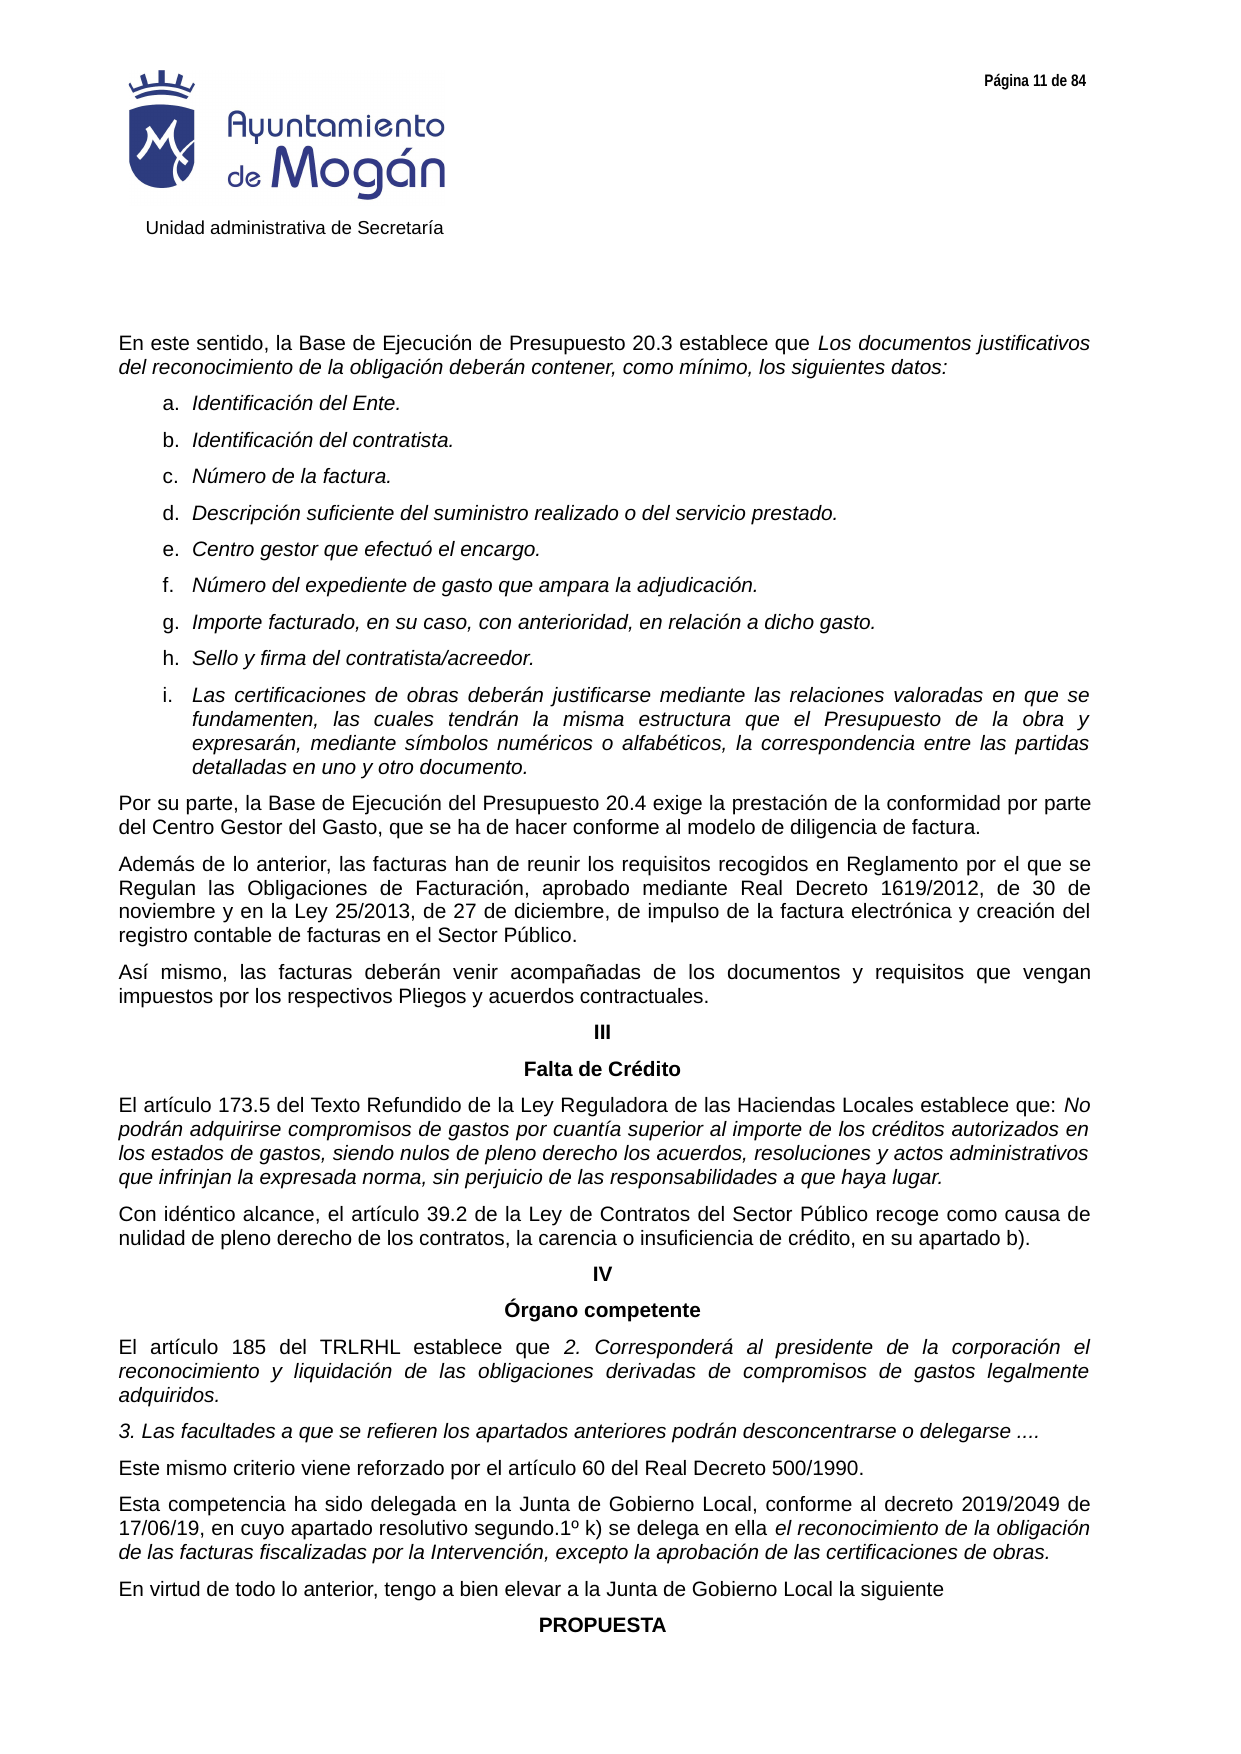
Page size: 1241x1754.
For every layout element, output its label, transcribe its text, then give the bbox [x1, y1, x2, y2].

text 3. Las facultades a que se refieren los apartados anteriores podrán desconcentrarse o delegarse .... [118, 1419, 1092, 1443]
text PROPUESTA [118, 1613, 1092, 1637]
list Número del expediente de gasto que ampara la adjudicación. [162, 573, 1092, 597]
list Centro gestor que efectuó el encargo. [162, 537, 1092, 561]
list Sello y firma del contratista/acreedor. [162, 646, 1092, 670]
list Las certificaciones de obras deberán justificarse mediante las relaciones valoradas en que se fundamenten, las cuales tendrán la misma estructura que el Presupuesto de la obra y expresarán, mediante símbolos numéricos o alfabéticos, la correspondencia entre las partidas detalladas en uno y otro documento. [162, 683, 1092, 778]
text Esta competencia ha sido delegada en la Junta de Gobierno Local, conforme al decreto 2019/2049 de 17/06/19, en cuyo apartado resolutivo segundo.1º k) se delega en ella el reconocimiento de la obligación de las facturas fiscalizadas por la Intervención, excepto la aprobación de las certificaciones de obras. [118, 1492, 1092, 1564]
text III [118, 1020, 1092, 1044]
text El artículo 173.5 del Texto Refundido de la Ley Reguladora de las Haciendas Locales establece que: No podrán adquirirse compromisos de gastos por cuantía superior al importe de los créditos autorizados en los estados de gastos, siendo nulos de pleno derecho los acuerdos, resoluciones y actos administrativos que infrinjan la expresada norma, sin perjuicio de las responsabilidades a que haya lugar. [118, 1093, 1092, 1189]
text Con idéntico alcance, el artículo 39.2 de la Ley de Contratos del Sector Público recoge como causa de nulidad de pleno derecho de los contratos, la carencia o insuficiencia de crédito, en su apartado b). [118, 1201, 1092, 1249]
text En virtud de todo lo anterior, tengo a bien elevar a la Junta de Gobierno Local la siguiente [118, 1576, 1092, 1600]
text Así mismo, las facturas deberán venir acompañadas de los documentos y requisitos que vengan impuestos por los respectivos Pliegos y acuerdos contractuales. [118, 960, 1092, 1008]
list Identificación del Ente. [162, 391, 1092, 415]
list Importe facturado, en su caso, con anterioridad, en relación a dicho gasto. [162, 610, 1092, 634]
picture [128, 70, 445, 206]
text En este sentido, la Base de Ejecución de Presupuesto 20.3 establece que Los documentos justificativos del reconocimiento de la obligación deberán contener, como mínimo, los siguientes datos: [118, 331, 1092, 378]
text Este mismo criterio viene reforzado por el artículo 60 del Real Decreto 500/1990. [118, 1456, 1092, 1479]
text Órgano competente [118, 1298, 1092, 1322]
list Número de la factura. [162, 464, 1092, 488]
text Por su parte, la Base de Ejecución del Presupuesto 20.4 exige la prestación de la conformidad por parte del Centro Gestor del Gasto, que se ha de hacer conforme al modelo de diligencia de factura. [118, 791, 1092, 839]
text Además de lo anterior, las facturas han de reunir los requisitos recogidos en Reglamento por el que se Regulan las Obligaciones de Facturación, aprobado mediante Real Decreto 1619/2012, de 30 de noviembre y en la Ley 25/2013, de 27 de diciembre, de impulso de la factura electrónica y creación del registro contable de facturas en el Sector Público. [118, 851, 1092, 947]
text Falta de Crédito [118, 1057, 1092, 1081]
list Identificación del contratista. [162, 427, 1092, 451]
text El artículo 185 del TRLRHL establece que 2. Corresponderá al presidente de la corporación el reconocimiento y liquidación de las obligaciones derivadas de compromisos de gastos legalmente adquiridos. [118, 1335, 1092, 1407]
text IV [118, 1262, 1092, 1286]
list Descripción suficiente del suministro realizado o del servicio prestado. [162, 500, 1092, 524]
